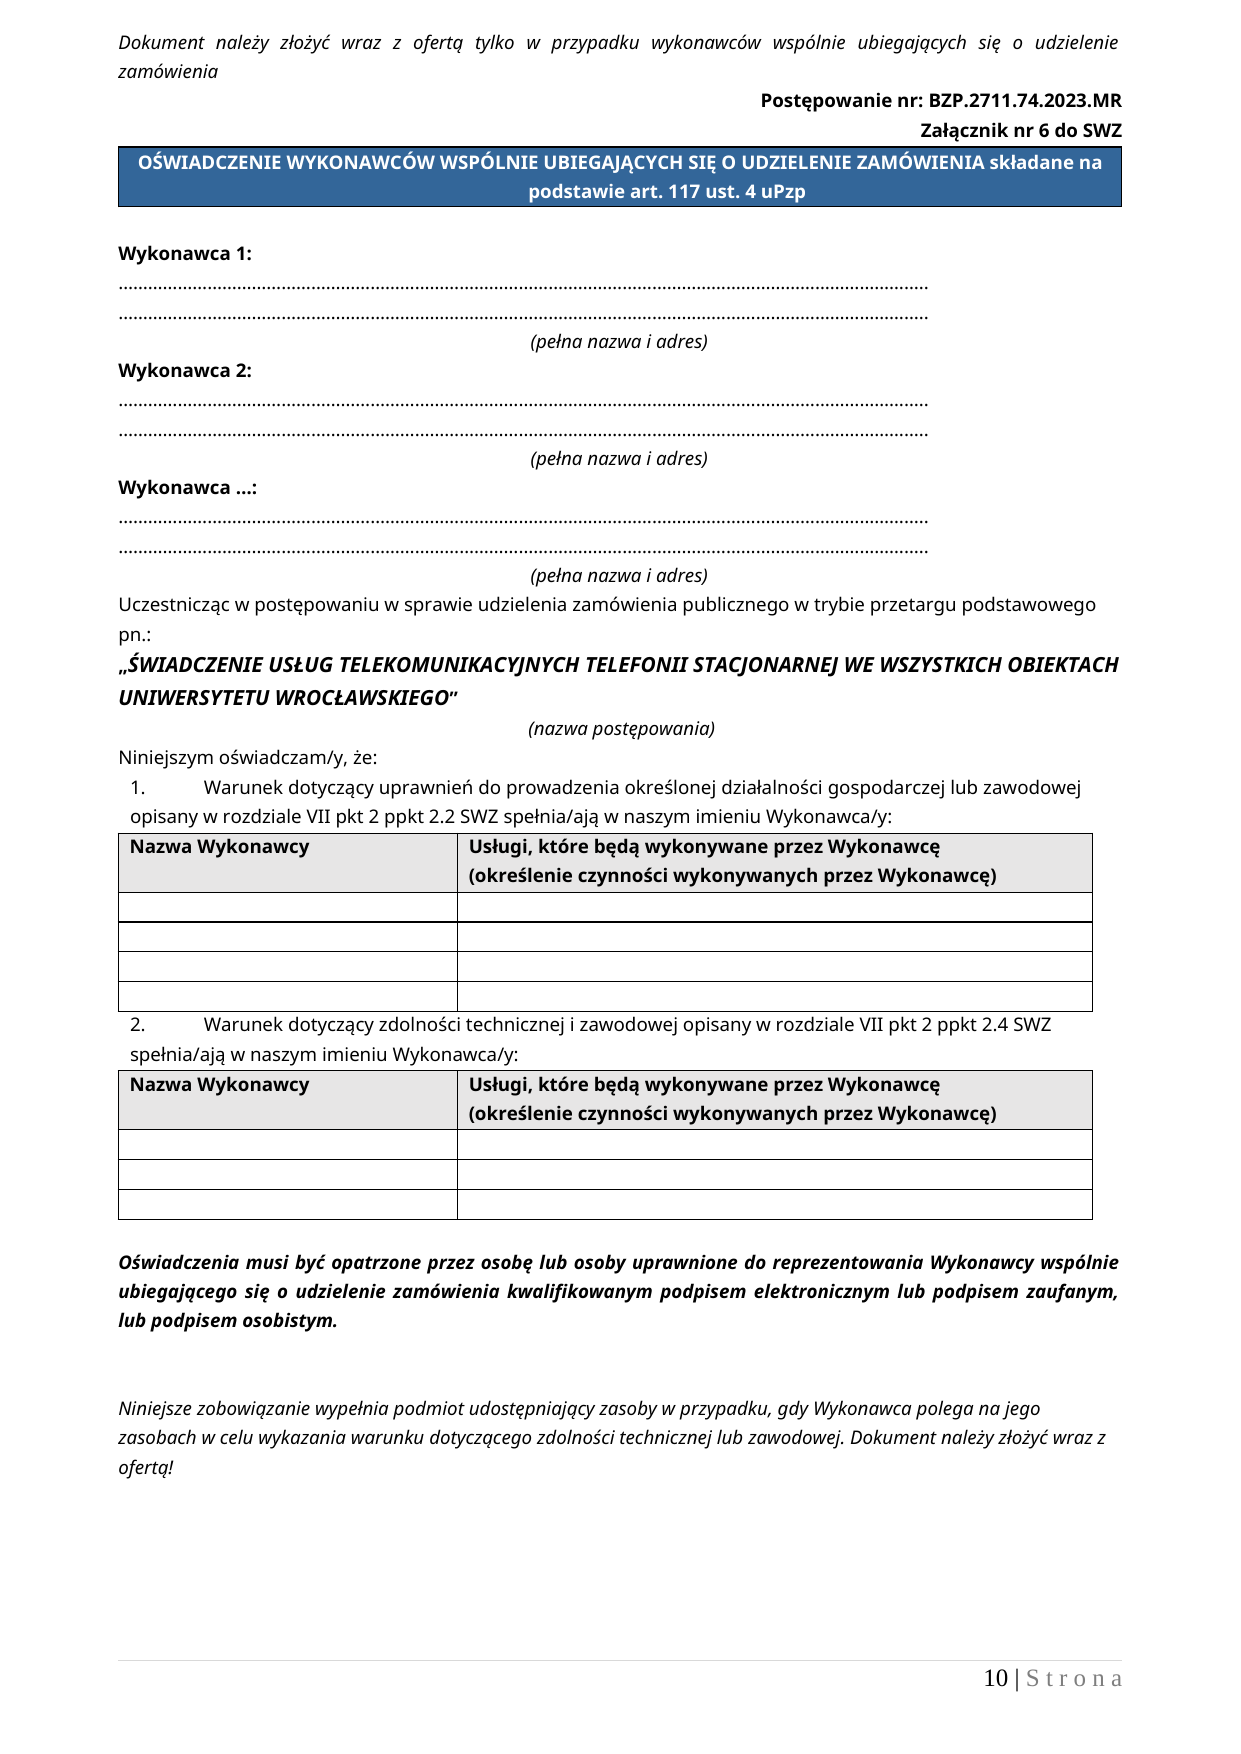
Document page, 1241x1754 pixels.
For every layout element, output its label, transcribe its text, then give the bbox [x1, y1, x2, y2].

table_cell [119, 952, 457, 981]
subtitle Wykonawca 1: [118, 240, 1122, 266]
table_header Nazwa Wykonawcy [119, 834, 457, 892]
subtitle Załącznik nr 6 do SWZ [118, 117, 1122, 143]
table_cell [119, 1160, 457, 1189]
text ……………………………………………………………………………………………………………………………………………….. [118, 504, 1137, 529]
table_cell [119, 1190, 457, 1219]
subtitle Wykonawca …: [118, 474, 1122, 500]
table_cell [458, 982, 1092, 1011]
text (pełna nazwa i adres) [118, 328, 1122, 354]
text (nazwa postępowania) [118, 715, 1122, 741]
text Niniejsze zobowiązanie wypełnia podmiot udostępniający zasoby w przypadku, gdy Wykonawca polega na jego zasobach w celu wykazania warunku dotyczącego zdolności technicznej lub zawodowej. Dokument należy złożyć wraz z ofertą! [118, 1395, 1122, 1479]
text (pełna nazwa i adres) [118, 445, 1122, 471]
text ……………………………………………………………………………………………………………………………………………….. [118, 299, 1137, 324]
table_header Usługi, które będą wykonywane przez Wykonawcę (określenie czynności wykonywanych przez Wykonawcę) [458, 1071, 1092, 1129]
list Warunek dotyczący zdolności technicznej i zawodowej opisany w rozdziale VII pkt 2 ppkt 2.4 SWZ spełnia/ają w naszym imieniu Wykonawca/y: [130, 1012, 1122, 1067]
table_cell [119, 982, 457, 1011]
text (pełna nazwa i adres) [118, 562, 1122, 588]
subtitle OŚWIADCZENIE WYKONAWCÓW WSPÓLNIE UBIEGAJĄCYCH SIĘ O UDZIELENIE ZAMÓWIENIA składane na podstawie art. 117 ust. 4 uPzp [119, 148, 1121, 206]
subtitle Wykonawca 2: [118, 357, 1122, 383]
subtitle Postępowanie nr: BZP.2711.74.2023.MR [118, 88, 1122, 113]
text ……………………………………………………………………………………………………………………………………………….. [118, 387, 1137, 412]
text Niniejszym oświadczam/y, że: [118, 745, 1122, 770]
text Uczestnicząc w postępowaniu w sprawie udzielenia zamówienia publicznego w trybie przetargu podstawowego pn.: [118, 592, 1122, 646]
text ……………………………………………………………………………………………………………………………………………….. [118, 416, 1137, 442]
list Warunek dotyczący uprawnień do prowadzenia określonej działalności gospodarczej lub zawodowej opisany w rozdziale VII pkt 2 ppkt 2.2 SWZ spełnia/ają w naszym imieniu Wykonawca/y: [130, 774, 1122, 829]
text Dokument należy złożyć wraz z ofertą tylko w przypadku wykonawców wspólnie ubiegających się o udzielenie zamówienia [118, 29, 1122, 84]
text ……………………………………………………………………………………………………………………………………………….. [118, 533, 1137, 559]
table_header Nazwa Wykonawcy [119, 1071, 457, 1129]
table_cell [458, 952, 1092, 981]
table_header Usługi, które będą wykonywane przez Wykonawcę (określenie czynności wykonywanych przez Wykonawcę) [458, 834, 1092, 892]
table_cell [458, 1160, 1092, 1189]
table_cell [119, 893, 457, 921]
table_cell [458, 923, 1092, 951]
text Oświadczenia musi być opatrzone przez osobę lub osoby uprawnione do reprezentowania Wykonawcy wspólnie ubiegającego się o udzielenie zamówienia kwalifikowanym podpisem elektronicznym lub podpisem zaufanym, lub podpisem osobistym. [118, 1249, 1122, 1333]
table_cell [458, 1130, 1092, 1159]
table_cell [458, 1190, 1092, 1219]
table_cell [119, 1130, 457, 1159]
text ……………………………………………………………………………………………………………………………………………….. [118, 270, 1137, 295]
text „ŚWIADCZENIE USŁUG TELEKOMUNIKACYJNYCH TELEFONII STACJONARNEJ WE WSZYSTKICH OBIEKTACH UNIWERSYTETU WROCŁAWSKIEGO” [118, 650, 1122, 711]
table_cell [458, 893, 1092, 921]
table_cell [119, 923, 457, 951]
